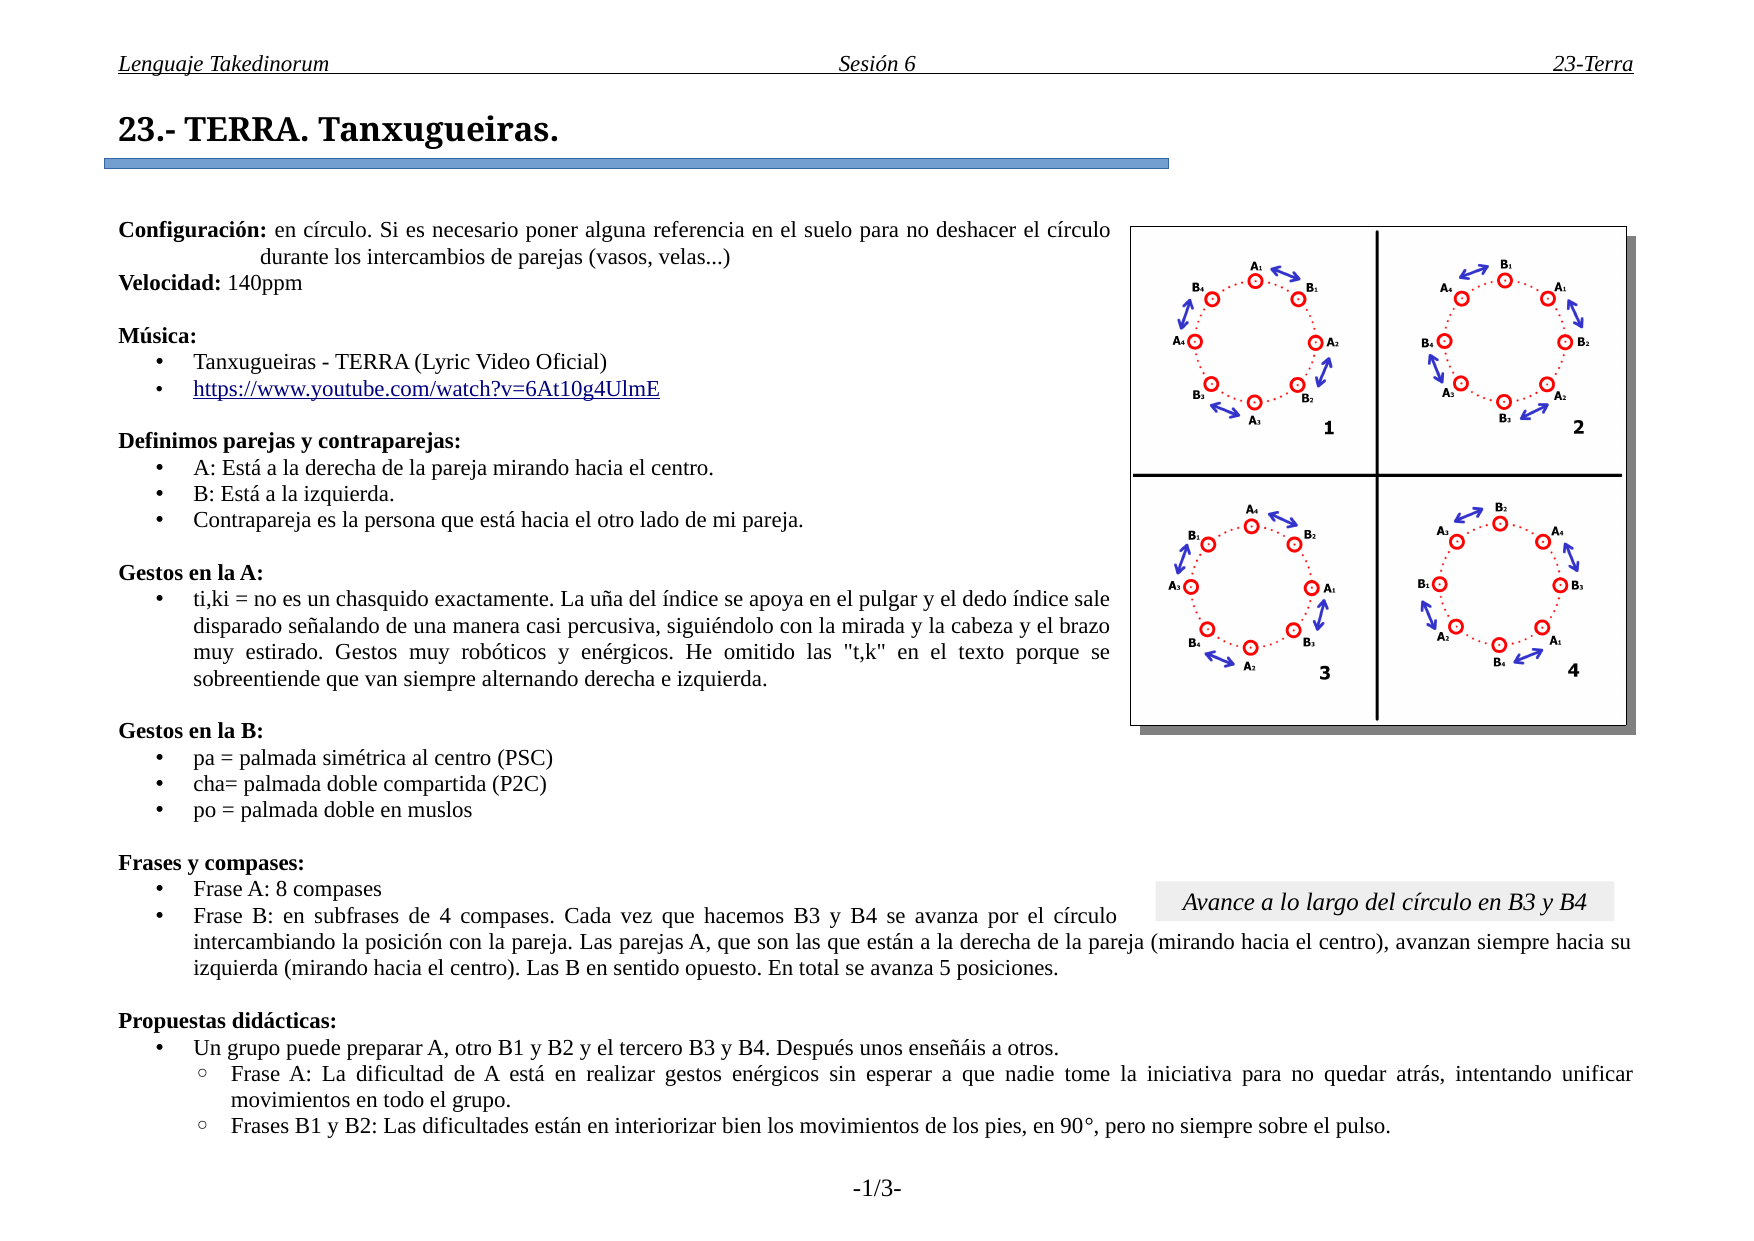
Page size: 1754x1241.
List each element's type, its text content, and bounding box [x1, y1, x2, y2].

text 23.- TERRA. Tanxugueiras. [118, 106, 1636, 151]
list pa = palmada simétrica al centro (PSC) [156, 744, 1636, 770]
list Tanxugueiras - TERRA (Lyric Video Oficial) [156, 348, 1130, 375]
list ti,ki = no es un chasquido exactamente. La uña del índice se apoya en el pulgar y el dedo índice sale disparado señalando de una manera casi percusiva, siguiéndolo con la mirada y la cabeza y el brazo muy estirado. Gestos muy robóticos y enérgicos. He omitido las "t,k" en el texto porque se sobreentiende que van siempre alternando derecha e izquierda. [156, 586, 1130, 691]
list po = palmada doble en muslos [156, 796, 1636, 823]
list Frase A: 8 compases [156, 875, 1636, 902]
text Configuración: en círculo. Si es necesario poner alguna referencia en el suelo para no deshacer el círculo durante los intercambios de parejas (vasos, velas...) [118, 217, 1636, 269]
list Contrapareja es la persona que está hacia el otro lado de mi pareja. [156, 506, 1130, 533]
picture [1133, 229, 1623, 722]
text Propuestas didácticas: [118, 1007, 1636, 1033]
text Velocidad: 140ppm [118, 269, 1130, 296]
list Frase A: La dificultad de A está en realizar gestos enérgicos sin esperar a que nadie tome la iniciativa para no quedar atrás, intentando unificar movimientos en todo el grupo. [193, 1060, 1636, 1113]
text Gestos en la A: [118, 559, 1130, 586]
list Frase B: en subfrases de 4 compases. Cada vez que hacemos B3 y B4 se avanza por el círculo intercambiando la posición con la pareja. Las parejas A, que son las que están a la derecha de la pareja (mirando hacia el centro), avanzan siempre hacia su izquierda (mirando hacia el centro). Las B en sentido opuesto. En total se avanza 5 posiciones. [156, 902, 1636, 981]
text [1131, 227, 1626, 725]
list Un grupo puede preparar A, otro B1 y B2 y el tercero B3 y B4. Después unos enseñáis a otros. [156, 1033, 1636, 1060]
list B: Está a la izquierda. [156, 480, 1130, 506]
text Frases y compases: [118, 849, 1636, 875]
text Definimos parejas y contraparejas: [118, 427, 1130, 454]
list A: Está a la derecha de la pareja mirando hacia el centro. [156, 454, 1130, 480]
list cha= palmada doble compartida (P2C) [156, 770, 1636, 796]
text Música: [118, 322, 1130, 348]
list https://www.youtube.com/watch?v=6At10g4UlmE [156, 375, 1130, 401]
list Frases B1 y B2: Las dificultades están en interiorizar bien los movimientos de los pies, en 90°, pero no siempre sobre el pulso. [193, 1113, 1636, 1139]
text Gestos en la B: [118, 717, 1636, 744]
